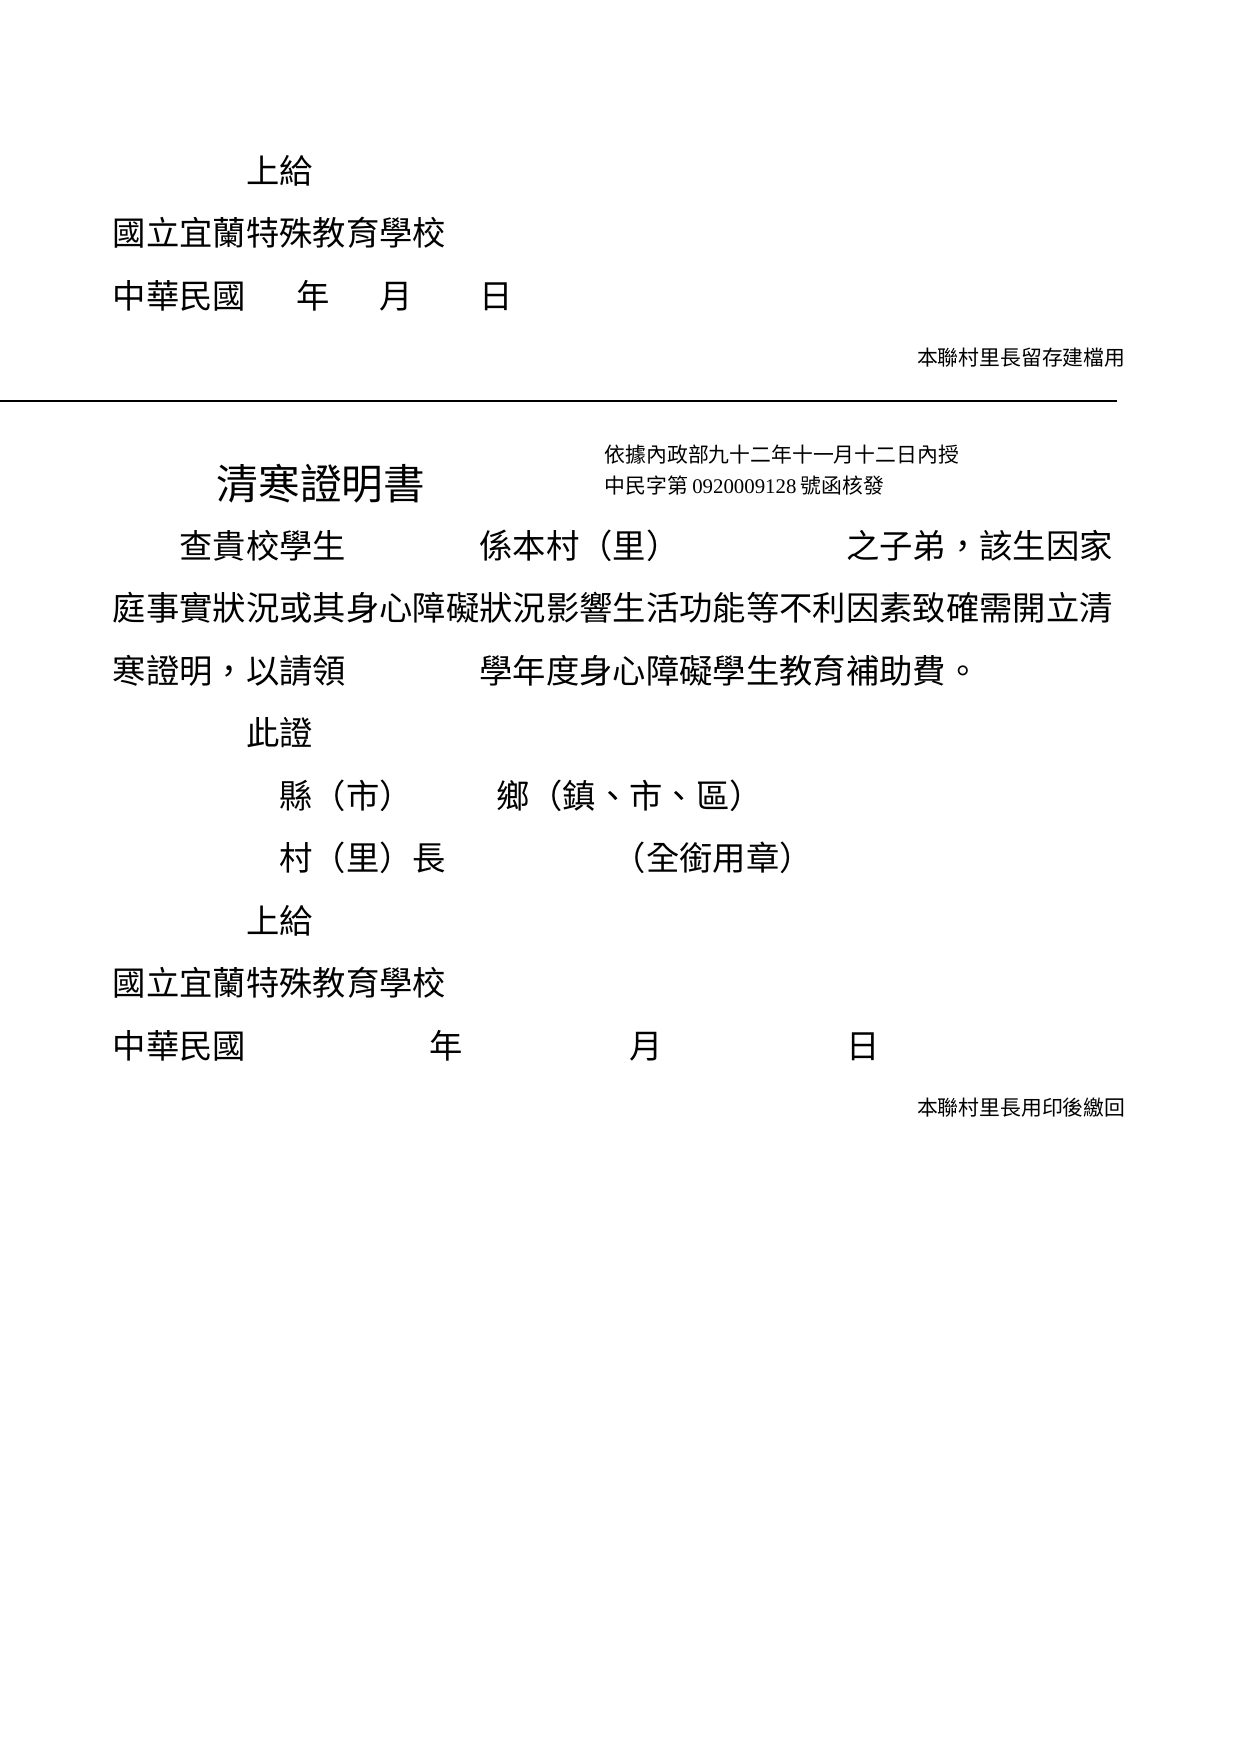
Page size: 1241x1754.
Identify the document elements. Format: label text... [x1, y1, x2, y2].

text 中華民國 年 月 日 [112, 252, 1125, 314]
text 村（里）長 （全銜用章） [112, 814, 1125, 877]
text 上給 [112, 127, 1125, 189]
text 查貴校學生 係本村（里） 之子弟，該生因家庭事實狀況或其身心障礙狀況影響生活功能等不利因素致確需開立清寒證明，以請領 學年度身心障礙學生教育補助費。 [112, 502, 1125, 689]
text 清寒證明書 [112, 431, 1125, 514]
text 本聯村里長用印後繳回 [112, 1064, 1125, 1127]
text 國立宜蘭特殊教育學校 [112, 939, 1125, 1002]
text 依據內政部九十二年十一月十二日內授 [604, 439, 977, 469]
text 中華民國 年 月 日 [112, 1002, 1125, 1064]
text 本聯村里長留存建檔用 [112, 314, 1125, 377]
text 國立宜蘭特殊教育學校 [112, 189, 1125, 252]
text 上給 [112, 877, 1125, 939]
text 縣（市） 鄉（鎮、市、區） [112, 752, 1125, 814]
text 中民字第0920009128號函核發 [604, 469, 977, 499]
text 此證 [112, 689, 1125, 752]
